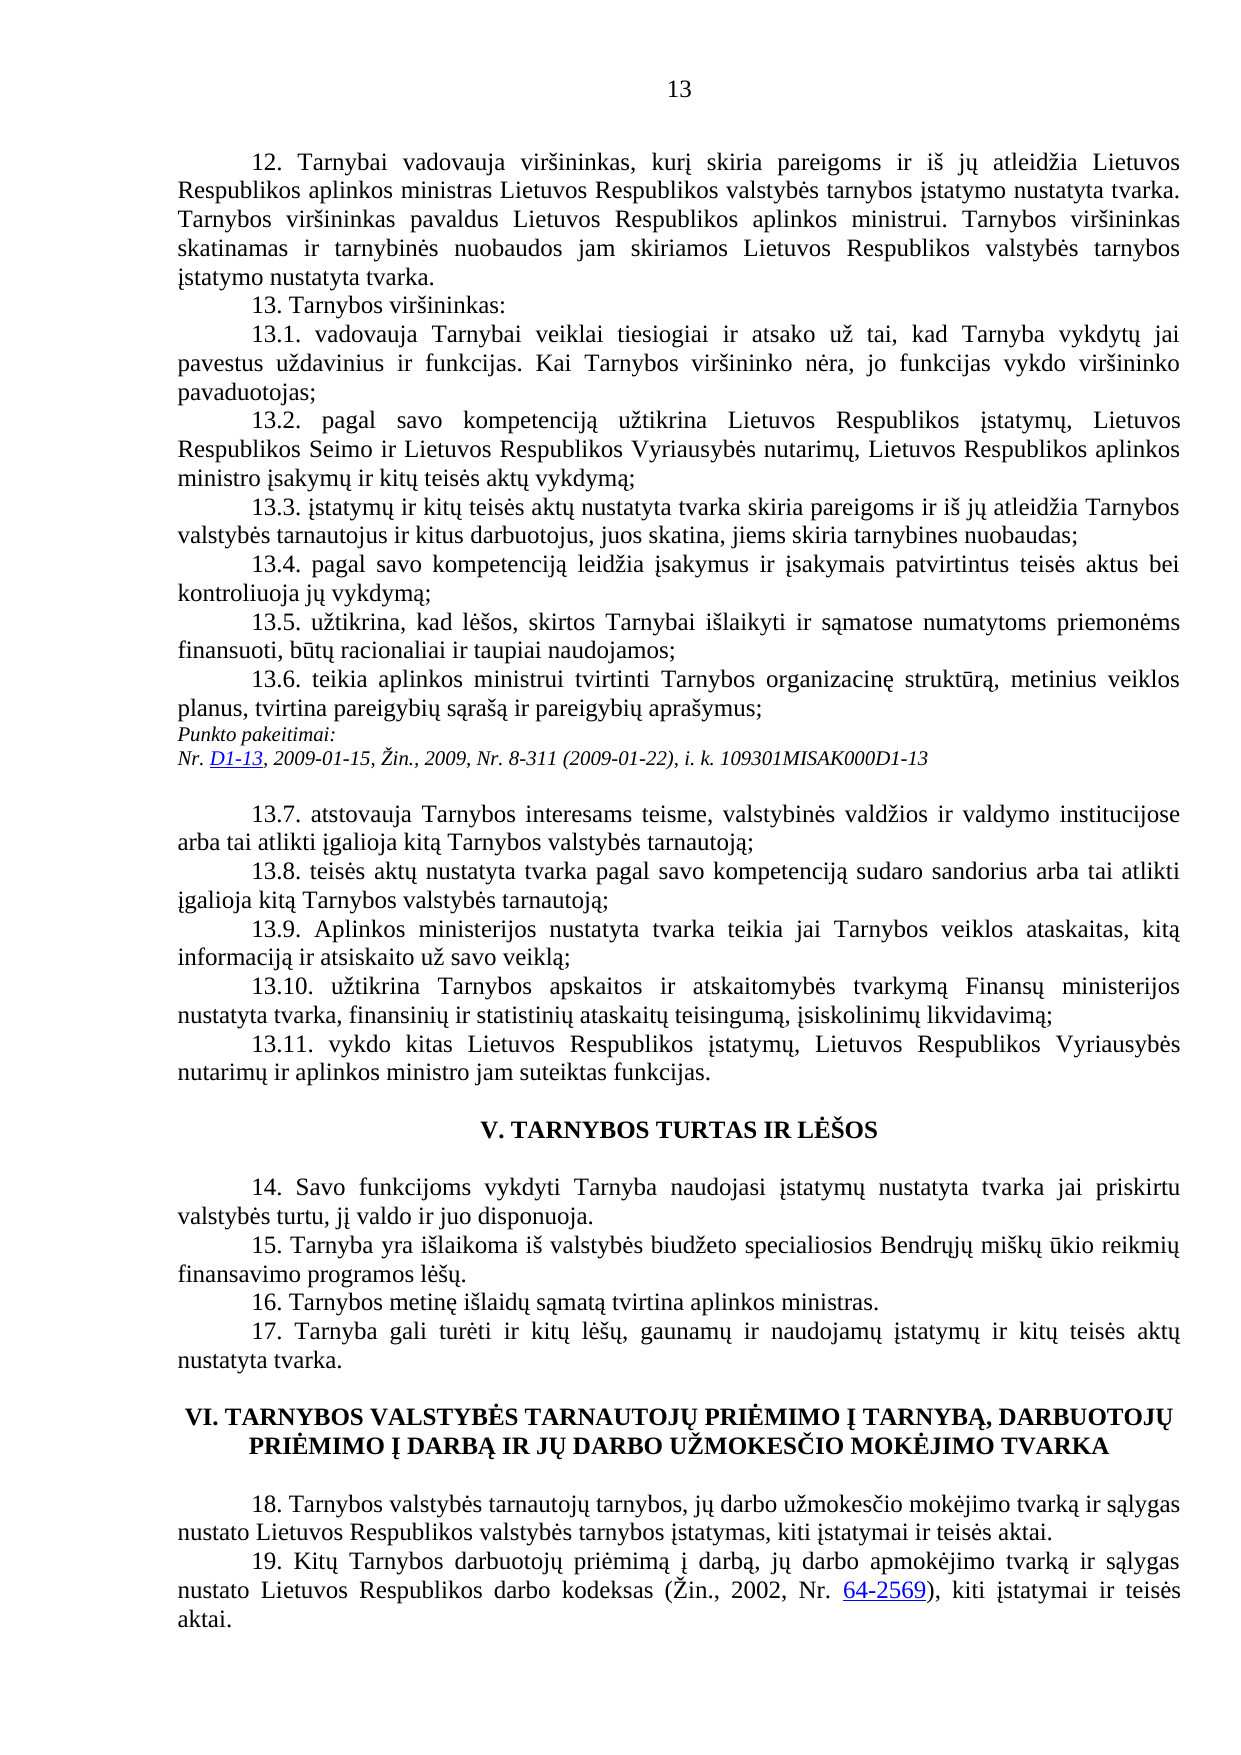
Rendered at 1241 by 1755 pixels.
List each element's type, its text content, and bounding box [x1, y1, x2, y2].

text 16. Tarnybos metinę išlaidų sąmatą tvirtina aplinkos ministras. [177, 1287, 1181, 1316]
text V. TARNYBOS TURTAS IR LĖŠOS [177, 1115, 1181, 1144]
text 13.6. teikia aplinkos ministrui tvirtinti Tarnybos organizacinę struktūrą, metinius veiklos planus, tvirtina pareigybių sąrašą ir pareigybių aprašymus; [177, 664, 1181, 722]
text VI. TARNYBOS VALSTYBĖS TARNAUTOJŲ PRIĖMIMO Į TARNYBĄ, DARBUOTOJŲ PRIĖMIMO Į DARBĄ IR JŲ DARBO UŽMOKESČIO MOKĖJIMO TVARKA [177, 1402, 1181, 1460]
text 13.9. Aplinkos ministerijos nustatyta tvarka teikia jai Tarnybos veiklos ataskaitas, kitą informaciją ir atsiskaito už savo veiklą; [177, 914, 1181, 971]
text 19. Kitų Tarnybos darbuotojų priėmimą į darbą, jų darbo apmokėjimo tvarką ir sąlygas nustato Lietuvos Respublikos darbo kodeksas (Žin., 2002, Nr. 64-2569), kiti įstatymai ir teisės aktai. [177, 1546, 1181, 1632]
text 14. Savo funkcijoms vykdyti Tarnyba naudojasi įstatymų nustatyta tvarka jai priskirtu valstybės turtu, jį valdo ir juo disponuoja. [177, 1172, 1181, 1230]
text 17. Tarnyba gali turėti ir kitų lėšų, gaunamų ir naudojamų įstatymų ir kitų teisės aktų nustatyta tvarka. [177, 1316, 1181, 1374]
text 13.4. pagal savo kompetenciją leidžia įsakymus ir įsakymais patvirtintus teisės aktus bei kontroliuoja jų vykdymą; [177, 549, 1181, 607]
text 13.5. užtikrina, kad lėšos, skirtos Tarnybai išlaikyti ir sąmatose numatytoms priemonėms finansuoti, būtų racionaliai ir taupiai naudojamos; [177, 607, 1181, 664]
text 13.8. teisės aktų nustatyta tvarka pagal savo kompetenciją sudaro sandorius arba tai atlikti įgalioja kitą Tarnybos valstybės tarnautoją; [177, 856, 1181, 914]
text 13.10. užtikrina Tarnybos apskaitos ir atskaitomybės tvarkymą Finansų ministerijos nustatyta tvarka, finansinių ir statistinių ataskaitų teisingumą, įsiskolinimų likvidavimą; [177, 971, 1181, 1029]
text 15. Tarnyba yra išlaikoma iš valstybės biudžeto specialiosios Bendrųjų miškų ūkio reikmių finansavimo programos lėšų. [177, 1230, 1181, 1287]
text 13. Tarnybos viršininkas: [177, 291, 1181, 319]
text Punkto pakeitimai: [177, 722, 1181, 746]
text 13.2. pagal savo kompetenciją užtikrina Lietuvos Respublikos įstatymų, Lietuvos Respublikos Seimo ir Lietuvos Respublikos Vyriausybės nutarimų, Lietuvos Respublikos aplinkos ministro įsakymų ir kitų teisės aktų vykdymą; [177, 406, 1181, 492]
text 12. Tarnybai vadovauja viršininkas, kurį skiria pareigoms ir iš jų atleidžia Lietuvos Respublikos aplinkos ministras Lietuvos Respublikos valstybės tarnybos įstatymo nustatyta tvarka. Tarnybos viršininkas pavaldus Lietuvos Respublikos aplinkos ministrui. Tarnybos viršininkas skatinamas ir tarnybinės nuobaudos jam skiriamos Lietuvos Respublikos valstybės tarnybos įstatymo nustatyta tvarka. [177, 147, 1181, 291]
text Nr. D1-13, 2009-01-15, Žin., 2009, Nr. 8-311 (2009-01-22), i. k. 109301MISAK000D1-13 [177, 746, 1181, 770]
text 13.3. įstatymų ir kitų teisės aktų nustatyta tvarka skiria pareigoms ir iš jų atleidžia Tarnybos valstybės tarnautojus ir kitus darbuotojus, juos skatina, jiems skiria tarnybines nuobaudas; [177, 492, 1181, 549]
text 13.7. atstovauja Tarnybos interesams teisme, valstybinės valdžios ir valdymo institucijose arba tai atlikti įgalioja kitą Tarnybos valstybės tarnautoją; [177, 799, 1181, 856]
text 13.1. vadovauja Tarnybai veiklai tiesiogiai ir atsako už tai, kad Tarnyba vykdytų jai pavestus uždavinius ir funkcijas. Kai Tarnybos viršininko nėra, jo funkcijas vykdo viršininko pavaduotojas; [177, 319, 1181, 406]
text 13.11. vykdo kitas Lietuvos Respublikos įstatymų, Lietuvos Respublikos Vyriausybės nutarimų ir aplinkos ministro jam suteiktas funkcijas. [177, 1029, 1181, 1086]
text 18. Tarnybos valstybės tarnautojų tarnybos, jų darbo užmokesčio mokėjimo tvarką ir sąlygas nustato Lietuvos Respublikos valstybės tarnybos įstatymas, kiti įstatymai ir teisės aktai. [177, 1489, 1181, 1546]
